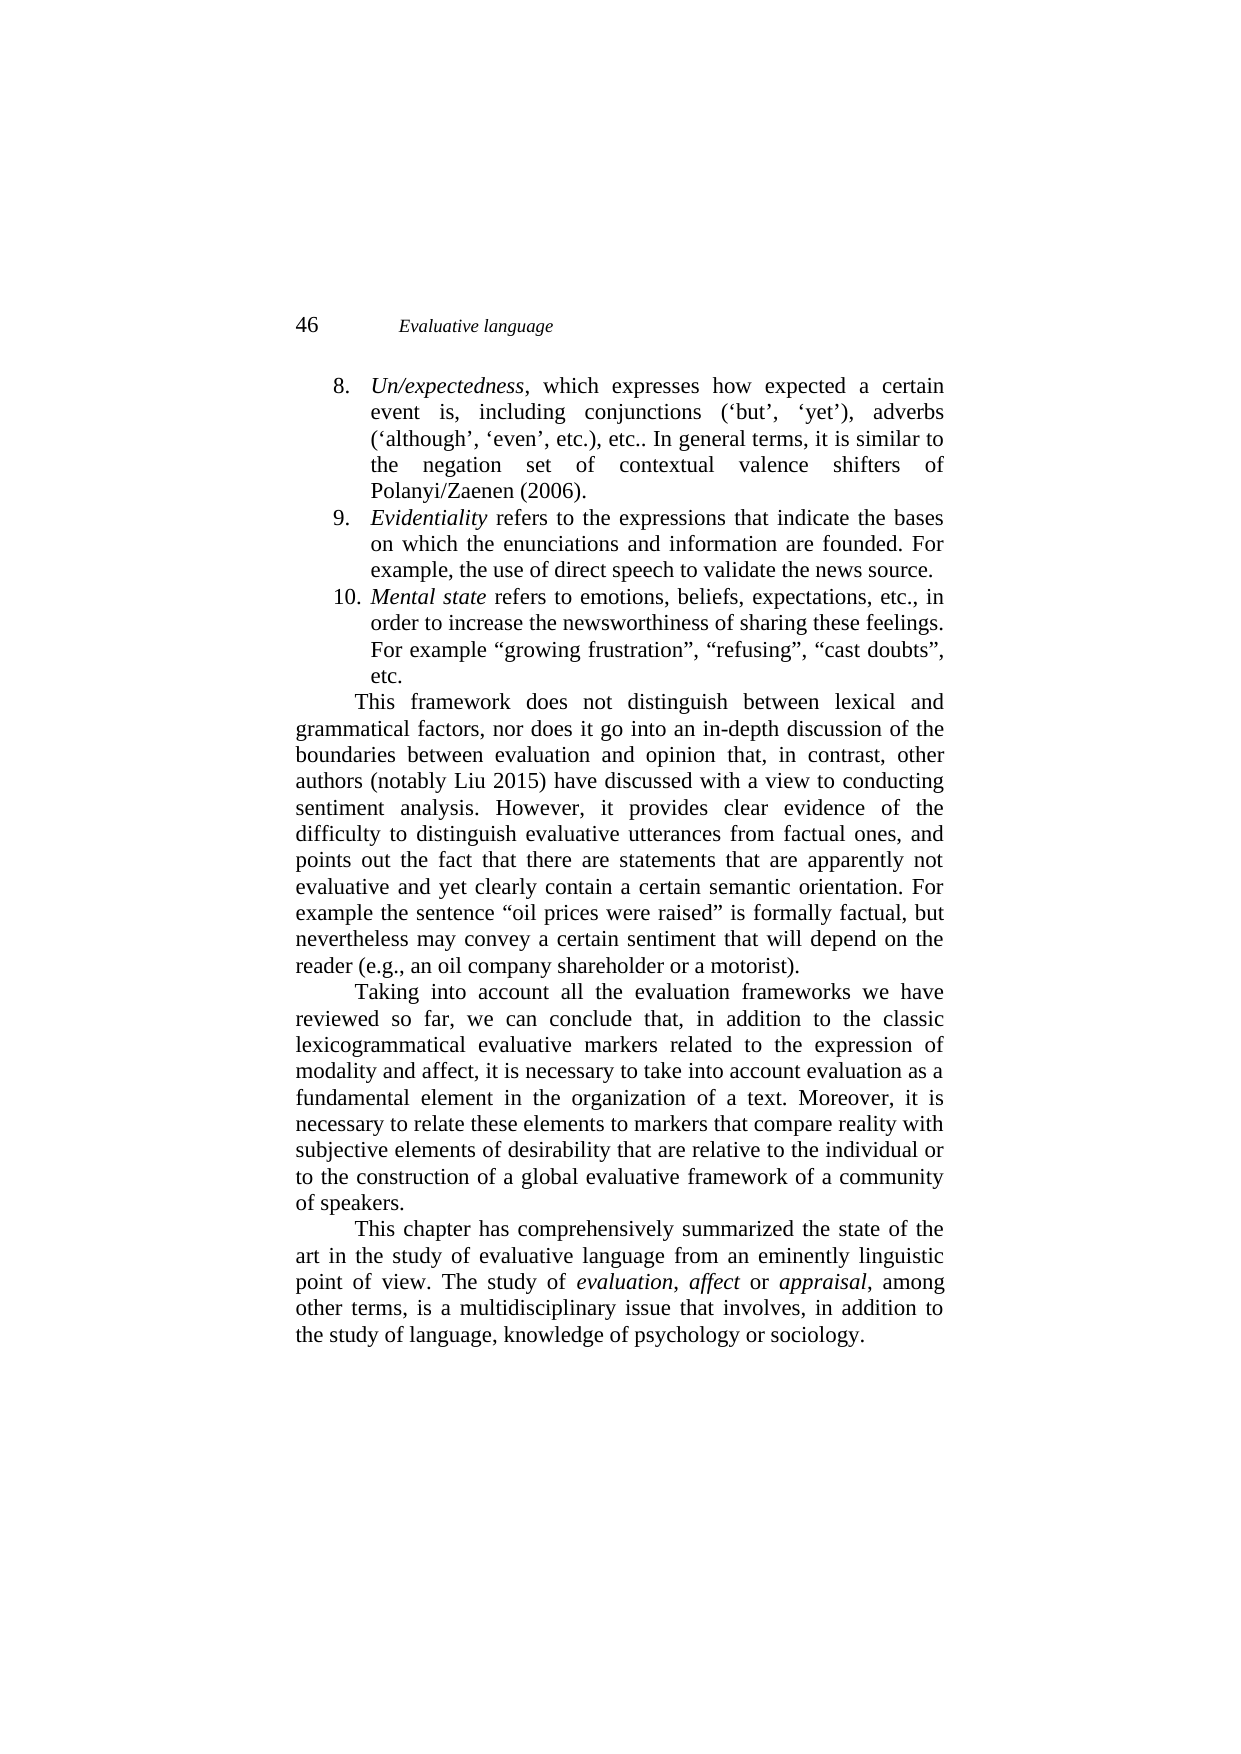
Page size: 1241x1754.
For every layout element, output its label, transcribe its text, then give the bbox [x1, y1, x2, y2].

list Un/expectedness, which expresses how expected a certain event is, including conjunctions (‘but’, ‘yet’), adverbs (‘although’, ‘even’, etc.), etc.. In general terms, it is similar to the negation set of contextual valence shifters of Polanyi/Zaenen (2006). [333, 372, 945, 504]
list Evidentiality refers to the expressions that indicate the bases on which the enunciations and information are founded. For example, the use of direct speech to validate the news source. [333, 504, 945, 583]
text This framework does not distinguish between lexical and grammatical factors, nor does it go into an in-depth discussion of the boundaries between evaluation and opinion that, in contrast, other authors (notably Liu 2015) have discussed with a view to conducting sentiment analysis. However, it provides clear evidence of the difficulty to distinguish evaluative utterances from factual ones, and points out the fact that there are statements that are apparently not evaluative and yet clearly contain a certain semantic orientation. For example the sentence “oil prices were raised” is formally factual, but nevertheless may convey a certain sentiment that will depend on the reader (e.g., an oil company shareholder or a motorist). [295, 688, 945, 978]
text Taking into account all the evaluation frameworks we have reviewed so far, we can conclude that, in addition to the classic lexicogrammatical evaluative markers related to the expression of modality and affect, it is necessary to take into account evaluation as a fundamental element in the organization of a text. Moreover, it is necessary to relate these elements to markers that compare reality with subjective elements of desirability that are relative to the individual or to the construction of a global evaluative framework of a community of speakers. [295, 978, 945, 1215]
list Mental state refers to emotions, beliefs, expectations, etc., in order to increase the newsworthiness of sharing these feelings. For example “growing frustration”, “refusing”, “cast doubts”, etc. [333, 583, 945, 688]
text This chapter has comprehensively summarized the state of the art in the study of evaluative language from an eminently linguistic point of view. The study of evaluation, affect or appraisal, among other terms, is a multidisciplinary issue that involves, in addition to the study of language, knowledge of psychology or sociology. [295, 1215, 945, 1347]
